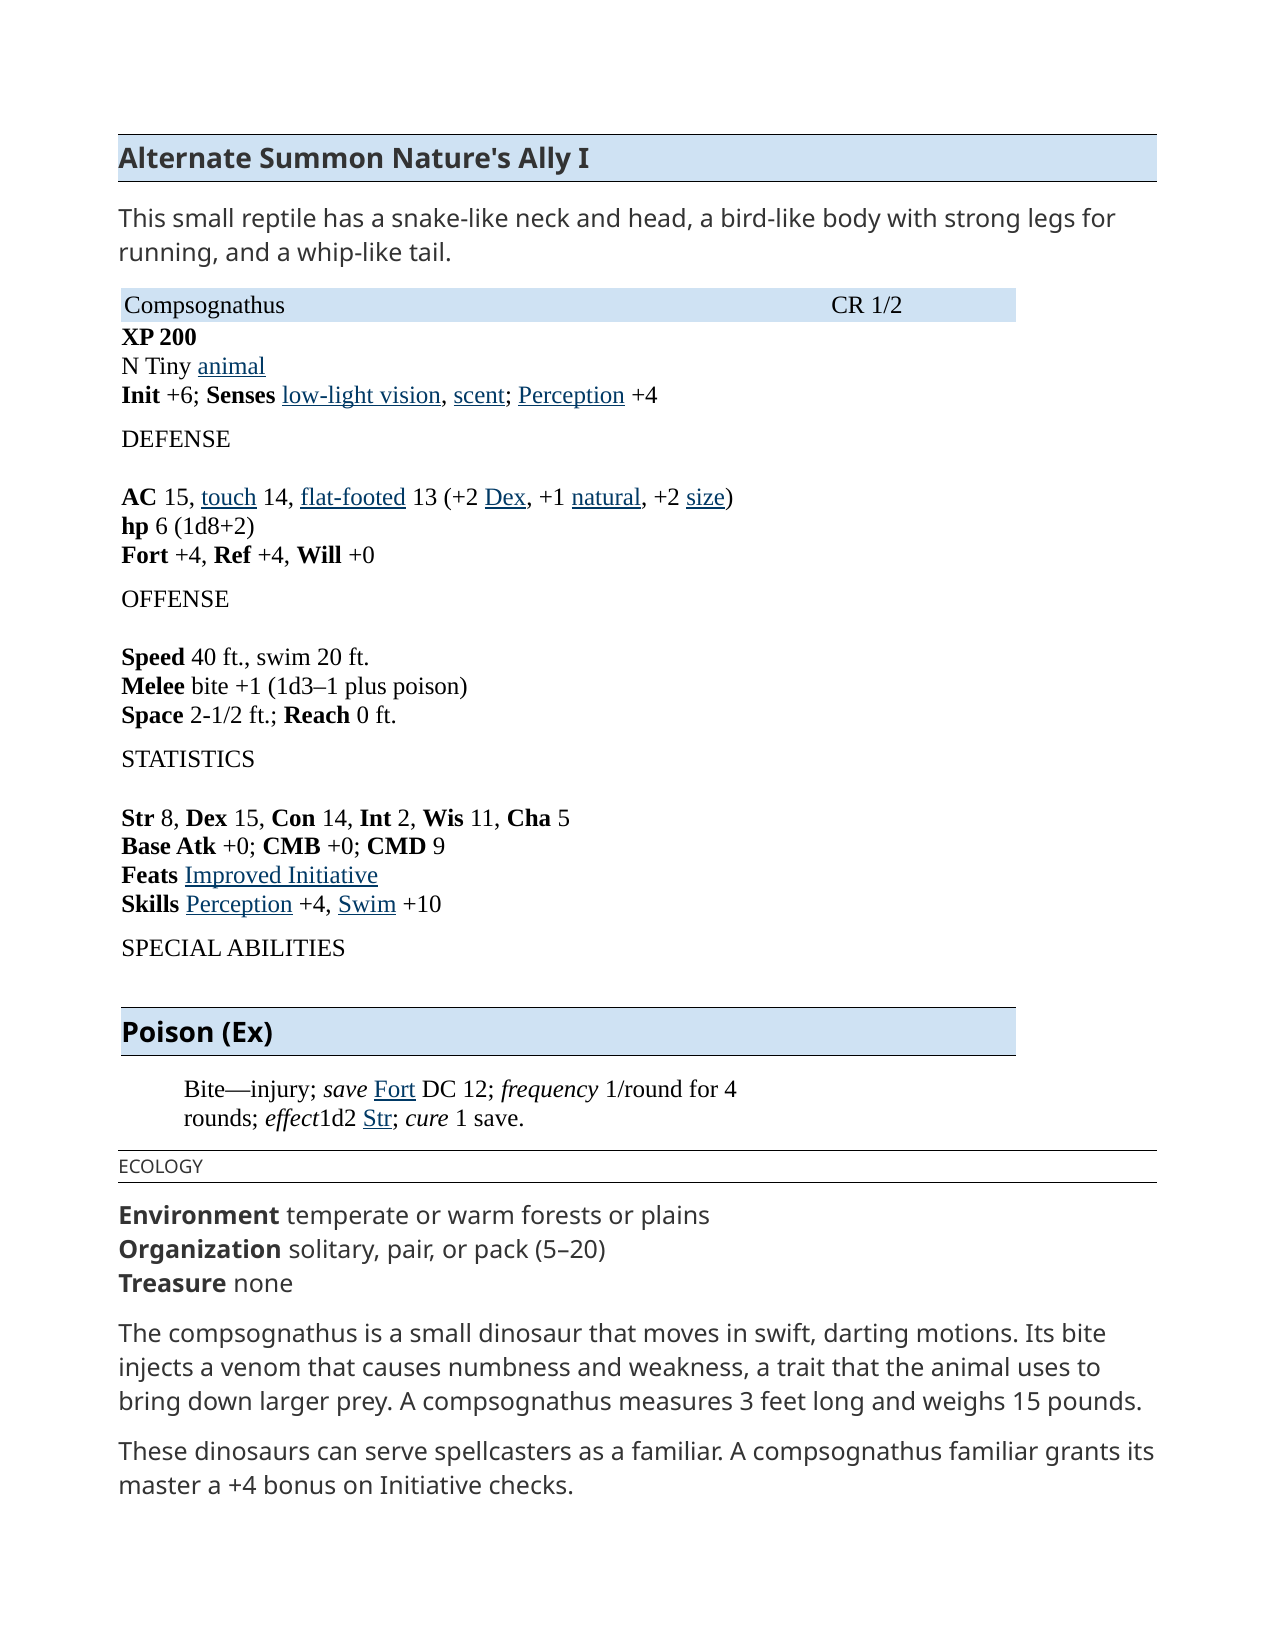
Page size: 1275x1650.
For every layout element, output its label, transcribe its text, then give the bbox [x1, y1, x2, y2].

table_header CR 1/2 [718, 288, 1016, 322]
subtitle Alternate Summon Nature's Ally I [118, 135, 1157, 181]
text ECOLOGY [118, 1151, 1157, 1182]
text This small reptile has a snake-like neck and head, a bird-like body with strong legs for running, and a whip-like tail. [118, 201, 1157, 269]
table_header Compsognathus [121, 288, 718, 322]
table_header XP 200 N Tiny animal Init +6; Senses low-light vision, scent; Perception +4 DEFENSE AC 15, touch 14, flat-footed 13 (+2 Dex, +1 natural, +2 size) hp 6 (1d8+2) Fort +4, Ref +4, Will +0 OFFENSE Speed 40 ft., swim 20 ft. Melee bite +1 (1d3–1 plus poison) Space 2-1/2 ft.; Reach 0 ft. STATISTICS Str 8, Dex 15, Con 14, Int 2, Wis 11, Cha 5 Base Atk +0; CMB +0; CMD 9 Feats Improved Initiative Skills Perception +4, Swim +10 SPECIAL ABILITIES Poison (Ex) Bite—injury; save Fort DC 12; frequency 1/round for 4 rounds; effect1d2 Str; cure 1 save. [118, 285, 1018, 1150]
text These dinosaurs can serve spellcasters as a familiar. A compsognathus familiar grants its master a +4 bonus on Initiative checks. [118, 1433, 1157, 1501]
text The compsognathus is a small dinosaur that moves in swift, darting motions. Its bite injects a venom that causes numbness and weakness, a trait that the animal uses to bring down larger prey. A compsognathus measures 3 feet long and weighs 15 pounds. [118, 1315, 1157, 1418]
table_header [1019, 285, 1028, 1150]
text Environment temperate or warm forests or plains Organization solitary, pair, or pack (5–20) Treasure none [118, 1198, 1157, 1300]
